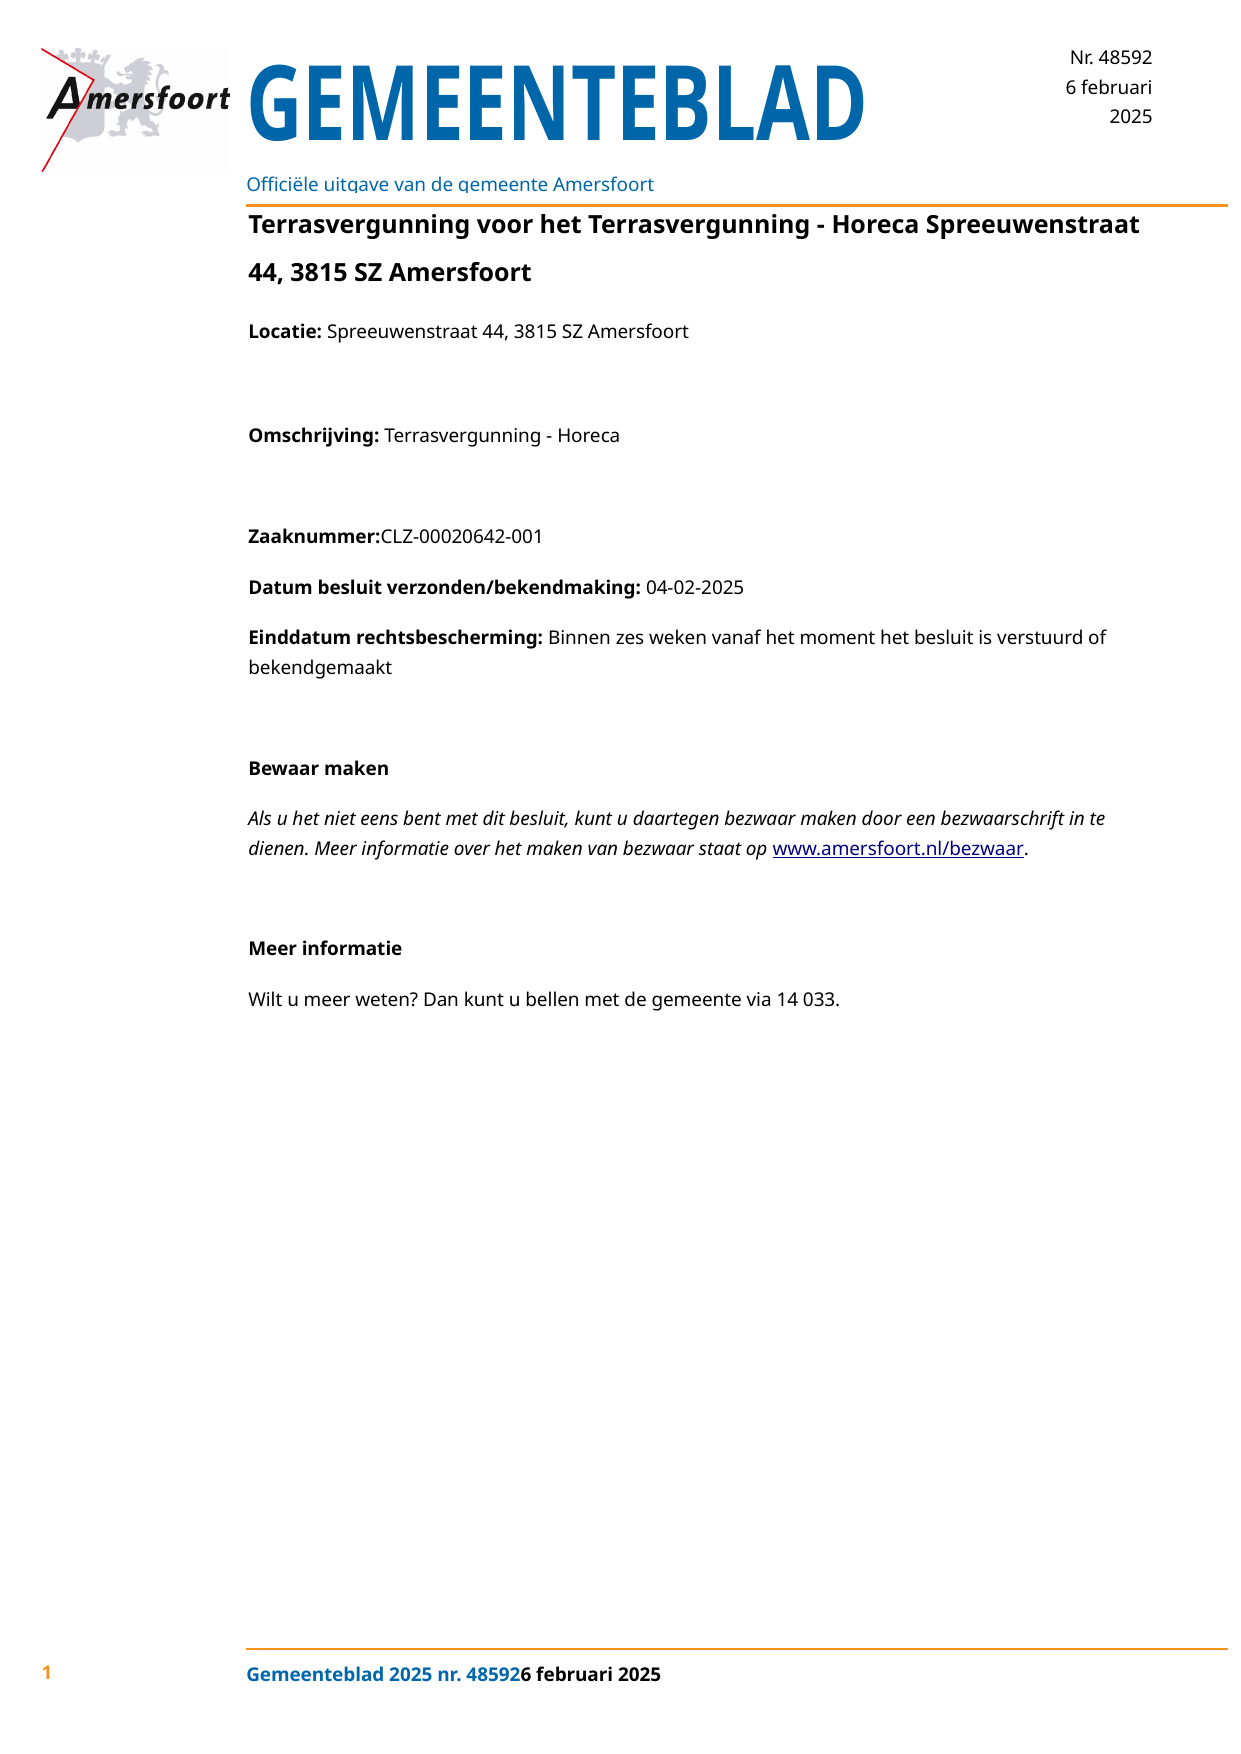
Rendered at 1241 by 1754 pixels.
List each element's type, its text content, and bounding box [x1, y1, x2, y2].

text Als u het niet eens bent met dit besluit, kunt u daartegen bezwaar maken door een bezwaarschrift in te dienen. Meer informatie over het maken van bezwaar staat op www.amersfoort.nl/bezwaar. [248, 805, 1152, 861]
text Wilt u meer weten? Dan kunt u bellen met de gemeente via 14 033. [248, 986, 1152, 1012]
text Bewaar maken [248, 755, 1152, 781]
text Meer informatie [248, 936, 1152, 961]
text Terrasvergunning voor het Terrasvergunning - Horeca Spreeuwenstraat 44, 3815 SZ Amersfoort [248, 207, 1152, 288]
text Locatie: Spreeuwenstraat 44, 3815 SZ Amersfoort [248, 318, 1152, 344]
text ﻿Omschrijving: Terrasvergunning - Horeca [248, 419, 1152, 448]
text Einddatum rechtsbescherming: Binnen zes weken vanaf het moment het besluit is verstuurd of bekendgemaakt [248, 624, 1152, 680]
text Datum besluit verzonden/bekendmaking: 04-02-2025 [248, 574, 1152, 600]
text Zaaknummer:CLZ-00020642-001 [248, 523, 1152, 549]
picture [41, 47, 231, 172]
